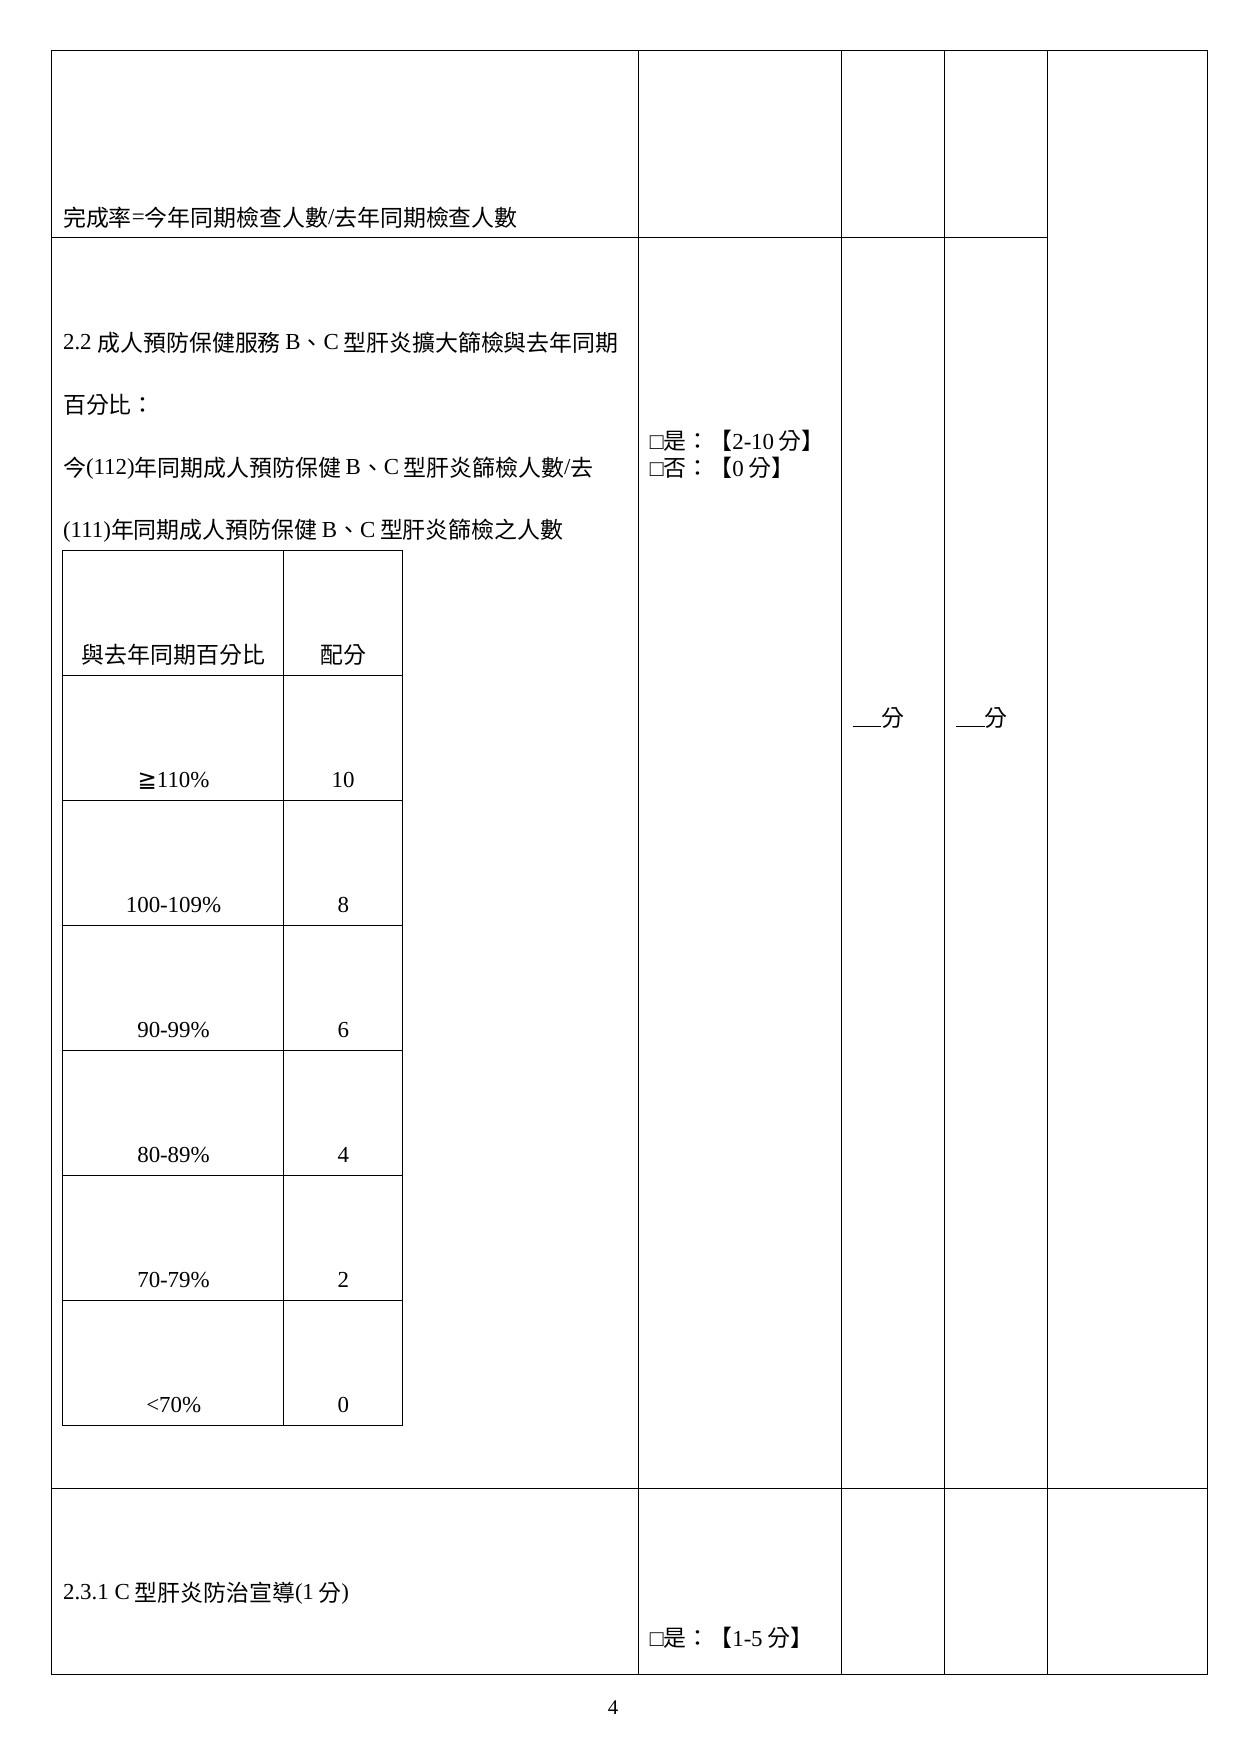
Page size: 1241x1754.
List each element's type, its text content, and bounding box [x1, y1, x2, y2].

table_cell 分 [945, 238, 1047, 1488]
table_cell 2.2 成人預防保健服務B、C型肝炎擴大篩檢與去年同期百分比： 今(112)年同期成人預防保健B、C型肝炎篩檢人數/去(111)年同期成人預防保健B、C型肝炎篩檢之人數 [52, 238, 638, 1488]
table_cell 80-89% [63, 1051, 283, 1175]
table_cell [842, 51, 944, 237]
table_cell ≧110% [63, 676, 283, 800]
table_header 配分 [284, 551, 402, 675]
table_cell 4 [284, 1051, 402, 1175]
table_cell 2.3.1 C型肝炎防治宣導(1分) [52, 1489, 638, 1674]
table_cell [945, 1489, 1047, 1674]
table_cell 8 [284, 801, 402, 925]
table_cell 0 [284, 1301, 402, 1425]
table_cell 70-79% [63, 1176, 283, 1300]
table_cell 完成率=今年同期檢查人數/去年同期檢查人數 [52, 51, 638, 237]
table_cell 分 [842, 238, 944, 1488]
table_cell [1048, 1489, 1207, 1674]
table_cell 2 [284, 1176, 402, 1300]
table_cell [945, 51, 1047, 237]
table_cell □是：【2-10分】 □否：【0分】 [639, 238, 841, 1488]
table_cell [1048, 51, 1207, 1488]
table_cell 6 [284, 926, 402, 1050]
table_cell 100-109% [63, 801, 283, 925]
table_cell 10 [284, 676, 402, 800]
table_cell [639, 51, 841, 237]
table_cell 90-99% [63, 926, 283, 1050]
table_cell □是：【1-5分】 [639, 1489, 841, 1674]
table_cell [842, 1489, 944, 1674]
table_cell <70% [63, 1301, 283, 1425]
table_header 與去年同期百分比 [63, 551, 283, 675]
